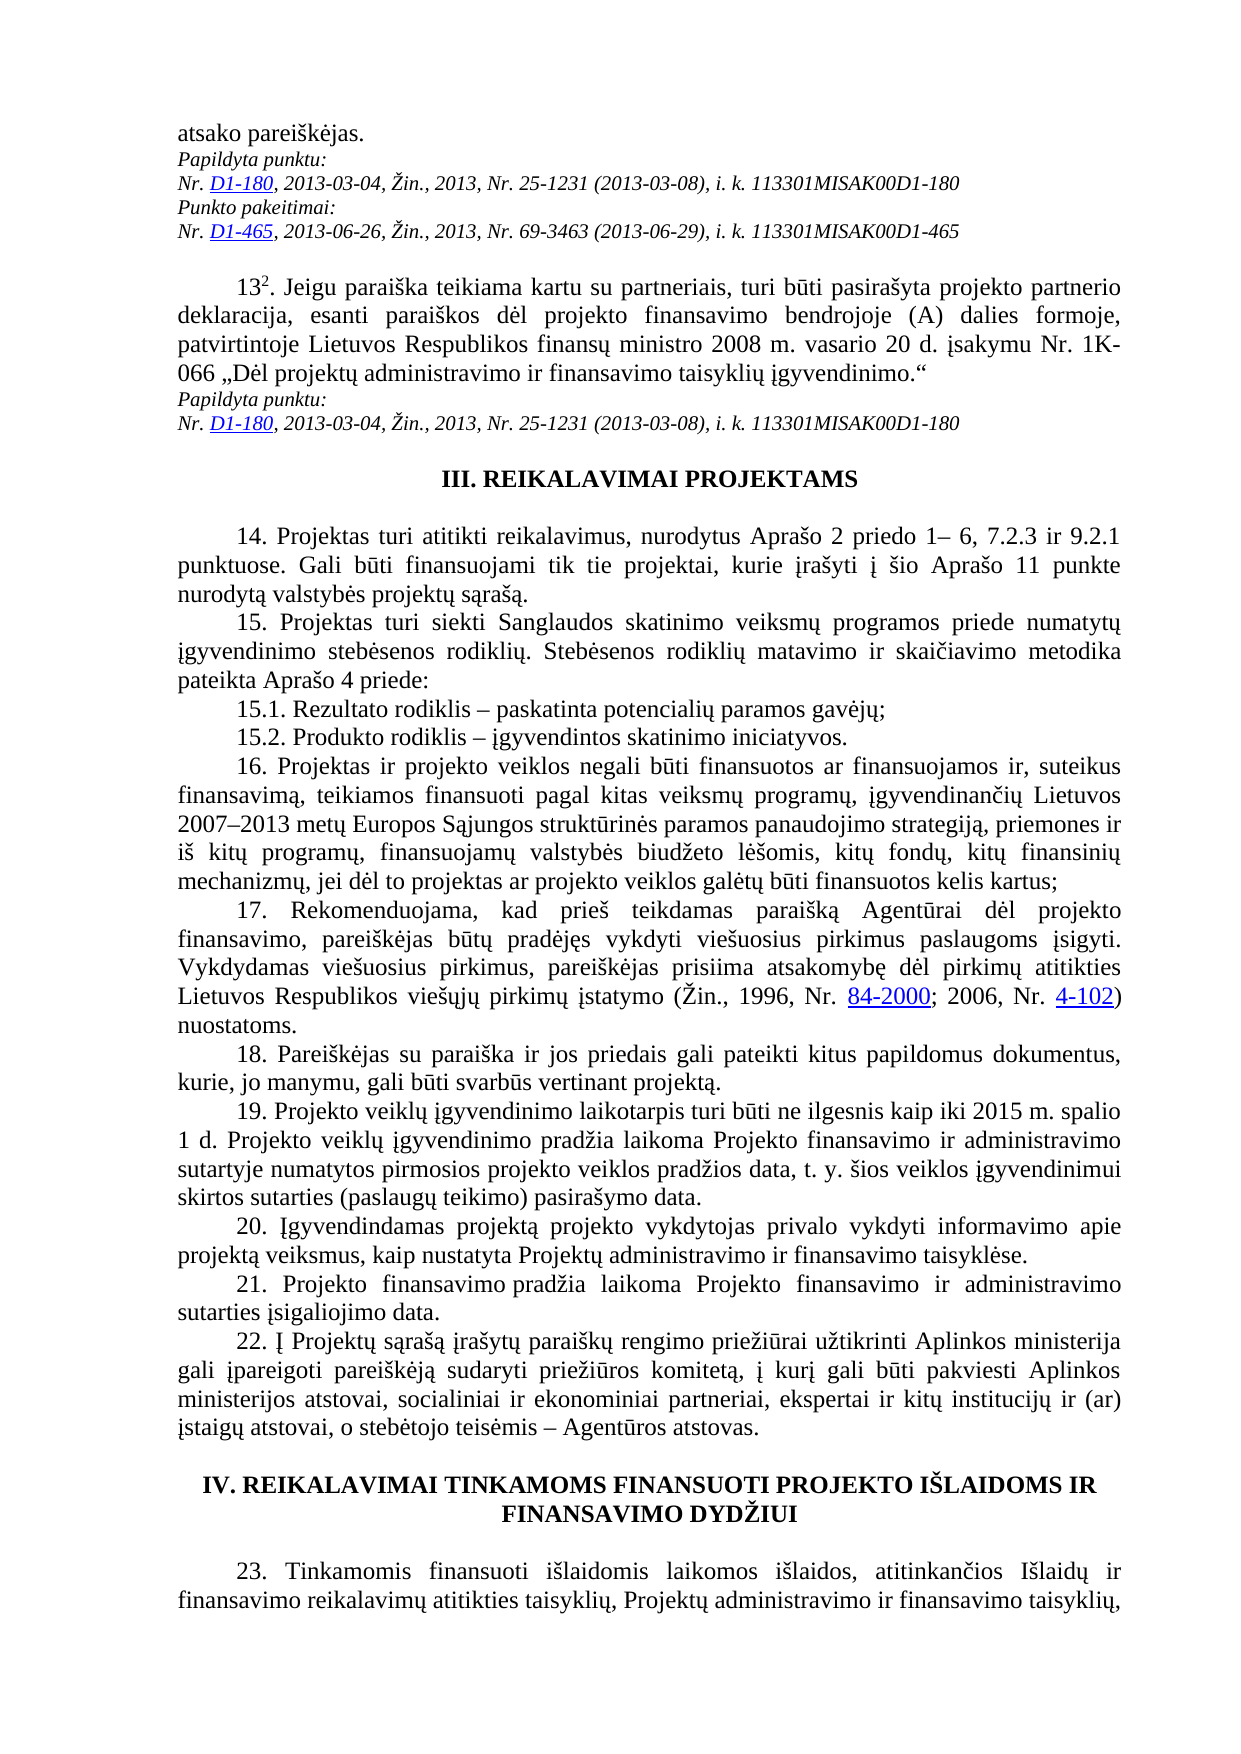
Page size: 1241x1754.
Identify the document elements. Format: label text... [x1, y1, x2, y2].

text III. REIKALAVIMAI PROJEKTAMS [177, 464, 1122, 492]
text IV. REIKALAVIMAI TINKAMOMS FINANSUOTI PROJEKTO IŠLAIDOMS IR FINANSAVIMO DYDŽIUI [177, 1470, 1122, 1527]
text atsako pareiškėjas. [177, 118, 1122, 147]
text 15.1. Rezultato rodiklis – paskatinta potencialių paramos gavėjų; [177, 694, 1122, 722]
text 15. Projektas turi siekti Sanglaudos skatinimo veiksmų programos priede numatytų įgyvendinimo stebėsenos rodiklių. Stebėsenos rodiklių matavimo ir skaičiavimo metodika pateikta Aprašo 4 priede: [177, 607, 1122, 694]
text 14. Projektas turi atitikti reikalavimus, nurodytus Aprašo 2 priedo 1– 6, 7.2.3 ir 9.2.1 punktuose. Gali būti finansuojami tik tie projektai, kurie įrašyti į šio Aprašo 11 punkte nurodytą valstybės projektų sąrašą. [177, 521, 1122, 607]
text 19. Projekto veiklų įgyvendinimo laikotarpis turi būti ne ilgesnis kaip iki 2015 m. spalio 1 d. Projekto veiklų įgyvendinimo pradžia laikoma Projekto finansavimo ir administravimo sutartyje numatytos pirmosios projekto veiklos pradžios data, t. y. šios veiklos įgyvendinimui skirtos sutarties (paslaugų teikimo) pasirašymo data. [177, 1096, 1122, 1211]
text 20. Įgyvendindamas projektą projekto vykdytojas privalo vykdyti informavimo apie projektą veiksmus, kaip nustatyta Projektų administravimo ir finansavimo taisyklėse. [177, 1211, 1122, 1269]
text 21. Projekto finansavimo pradžia laikoma Projekto finansavimo ir administravimo sutarties įsigaliojimo data. [177, 1269, 1122, 1326]
text 23. Tinkamomis finansuoti išlaidomis laikomos išlaidos, atitinkančios Išlaidų ir finansavimo reikalavimų atitikties taisyklių, Projektų administravimo ir finansavimo taisyklių, [177, 1556, 1122, 1614]
text 18. Pareiškėjas su paraiška ir jos priedais gali pateikti kitus papildomus dokumentus, kurie, jo manymu, gali būti svarbūs vertinant projektą. [177, 1039, 1122, 1096]
text 17. Rekomenduojama, kad prieš teikdamas paraišką Agentūrai dėl projekto finansavimo, pareiškėjas būtų pradėjęs vykdyti viešuosius pirkimus paslaugoms įsigyti. Vykdydamas viešuosius pirkimus, pareiškėjas prisiima atsakomybę dėl pirkimų atitikties Lietuvos Respublikos viešųjų pirkimų įstatymo (Žin., 1996, Nr. 84-2000; 2006, Nr. 4-102) nuostatoms. [177, 895, 1122, 1039]
text Nr. D1-180, 2013-03-04, Žin., 2013, Nr. 25-1231 (2013-03-08), i. k. 113301MISAK00D1-180 [177, 411, 1122, 435]
text Papildyta punktu: [177, 387, 1122, 411]
text Nr. D1-180, 2013-03-04, Žin., 2013, Nr. 25-1231 (2013-03-08), i. k. 113301MISAK00D1-180 [177, 171, 1122, 195]
text 16. Projektas ir projekto veiklos negali būti finansuotos ar finansuojamos ir, suteikus finansavimą, teikiamos finansuoti pagal kitas veiksmų programų, įgyvendinančių Lietuvos 2007–2013 metų Europos Sąjungos struktūrinės paramos panaudojimo strategiją, priemones ir iš kitų programų, finansuojamų valstybės biudžeto lėšomis, kitų fondų, kitų finansinių mechanizmų, jei dėl to projektas ar projekto veiklos galėtų būti finansuotos kelis kartus; [177, 751, 1122, 895]
text 22. Į Projektų sąrašą įrašytų paraiškų rengimo priežiūrai užtikrinti Aplinkos ministerija gali įpareigoti pareiškėją sudaryti priežiūros komitetą, į kurį gali būti pakviesti Aplinkos ministerijos atstovai, socialiniai ir ekonominiai partneriai, ekspertai ir kitų institucijų ir (ar) įstaigų atstovai, o stebėtojo teisėmis – Agentūros atstovas. [177, 1326, 1122, 1441]
text 132. Jeigu paraiška teikiama kartu su partneriais, turi būti pasirašyta projekto partnerio deklaracija, esanti paraiškos dėl projekto finansavimo bendrojoje (A) dalies formoje, patvirtintoje Lietuvos Respublikos finansų ministro 2008 m. vasario 20 d. įsakymu Nr. 1K-066 „Dėl projektų administravimo ir finansavimo taisyklių įgyvendinimo.“ [177, 272, 1122, 387]
text Papildyta punktu: [177, 147, 1122, 171]
text Nr. D1-465, 2013-06-26, Žin., 2013, Nr. 69-3463 (2013-06-29), i. k. 113301MISAK00D1-465 [177, 219, 1122, 243]
text Punkto pakeitimai: [177, 195, 1122, 219]
text 15.2. Produkto rodiklis – įgyvendintos skatinimo iniciatyvos. [177, 722, 1122, 751]
